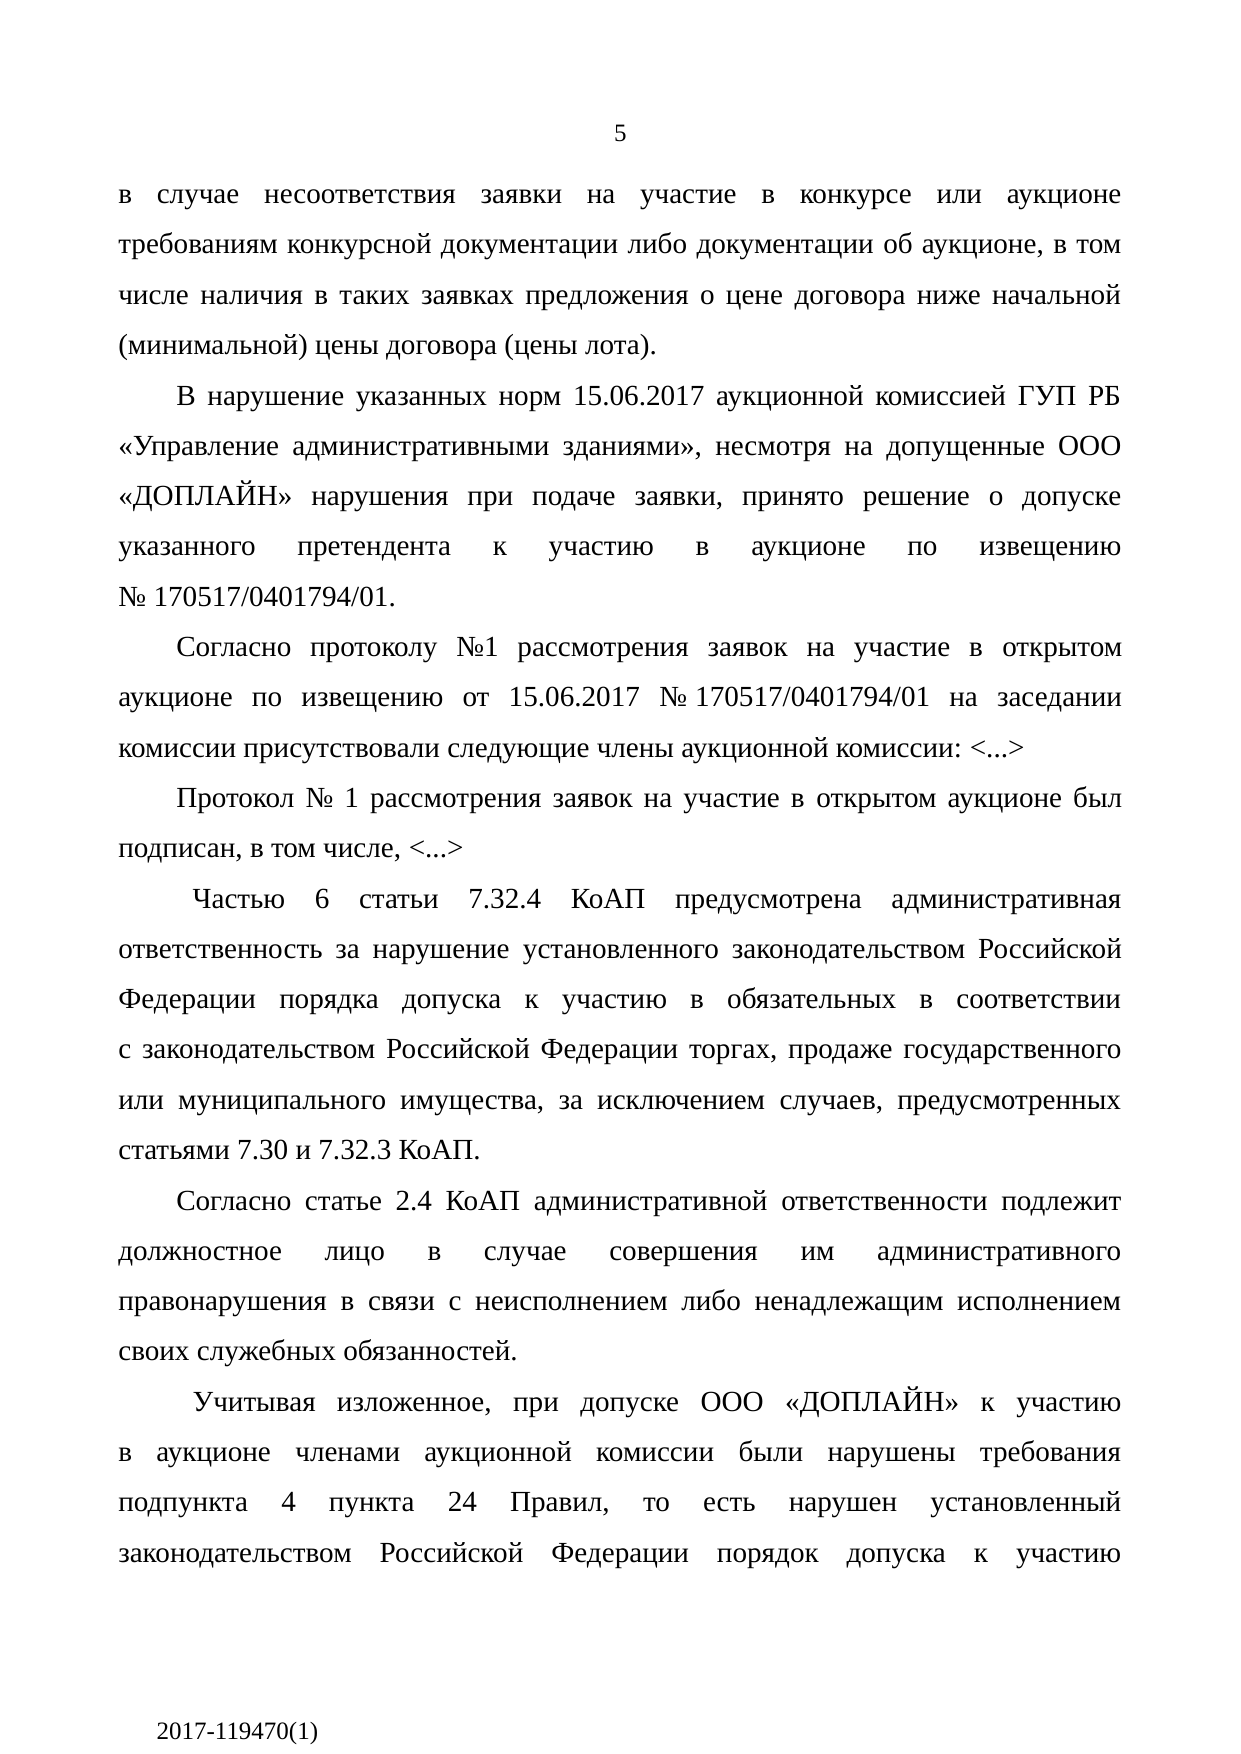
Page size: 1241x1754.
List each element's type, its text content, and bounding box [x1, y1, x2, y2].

text Протокол № 1 рассмотрения заявок на участие в открытом аукционе был подписан, в том числе, <...> [118, 780, 1122, 864]
text Частью 6 статьи 7.32.4 КоАП предусмотрена административная ответственность за нарушение установленного законодательством Российской Федерации порядка допуска к участию в обязательных в соответствии с законодательством Российской Федерации торгах, продаже государственного или муниципального имущества, за исключением случаев, предусмотренных статьями 7.30 и 7.32.3 КоАП. [118, 881, 1122, 1166]
text Согласно статье 2.4 КоАП административной ответственности подлежит должностное лицо в случае совершения им административного правонарушения в связи с неисполнением либо ненадлежащим исполнением своих служебных обязанностей. [118, 1183, 1122, 1367]
text В нарушение указанных норм 15.06.2017 аукционной комиссией ГУП РБ «Управление административными зданиями», несмотря на допущенные ООО «ДОПЛАЙН» нарушения при подаче заявки, принято решение о допуске указанного претендента к участию в аукционе по извещению № 170517/0401794/01. [118, 378, 1122, 612]
text Учитывая изложенное, при допуске ООО «ДОПЛАЙН» к участию в аукционе членами аукционной комиссии были нарушены требования подпункта 4 пункта 24 Правил, то есть нарушен установленный законодательством Российской Федерации порядок допуска к участию [118, 1384, 1122, 1568]
text Согласно протоколу №1 рассмотрения заявок на участие в открытом аукционе по извещению от 15.06.2017 № 170517/0401794/01 на заседании комиссии присутствовали следующие члены аукционной комиссии: <...> [118, 629, 1122, 763]
text в случае несоответствия заявки на участие в конкурсе или аукционе требованиям конкурсной документации либо документации об аукционе, в том числе наличия в таких заявках предложения о цене договора ниже начальной (минимальной) цены договора (цены лота). [118, 176, 1122, 361]
